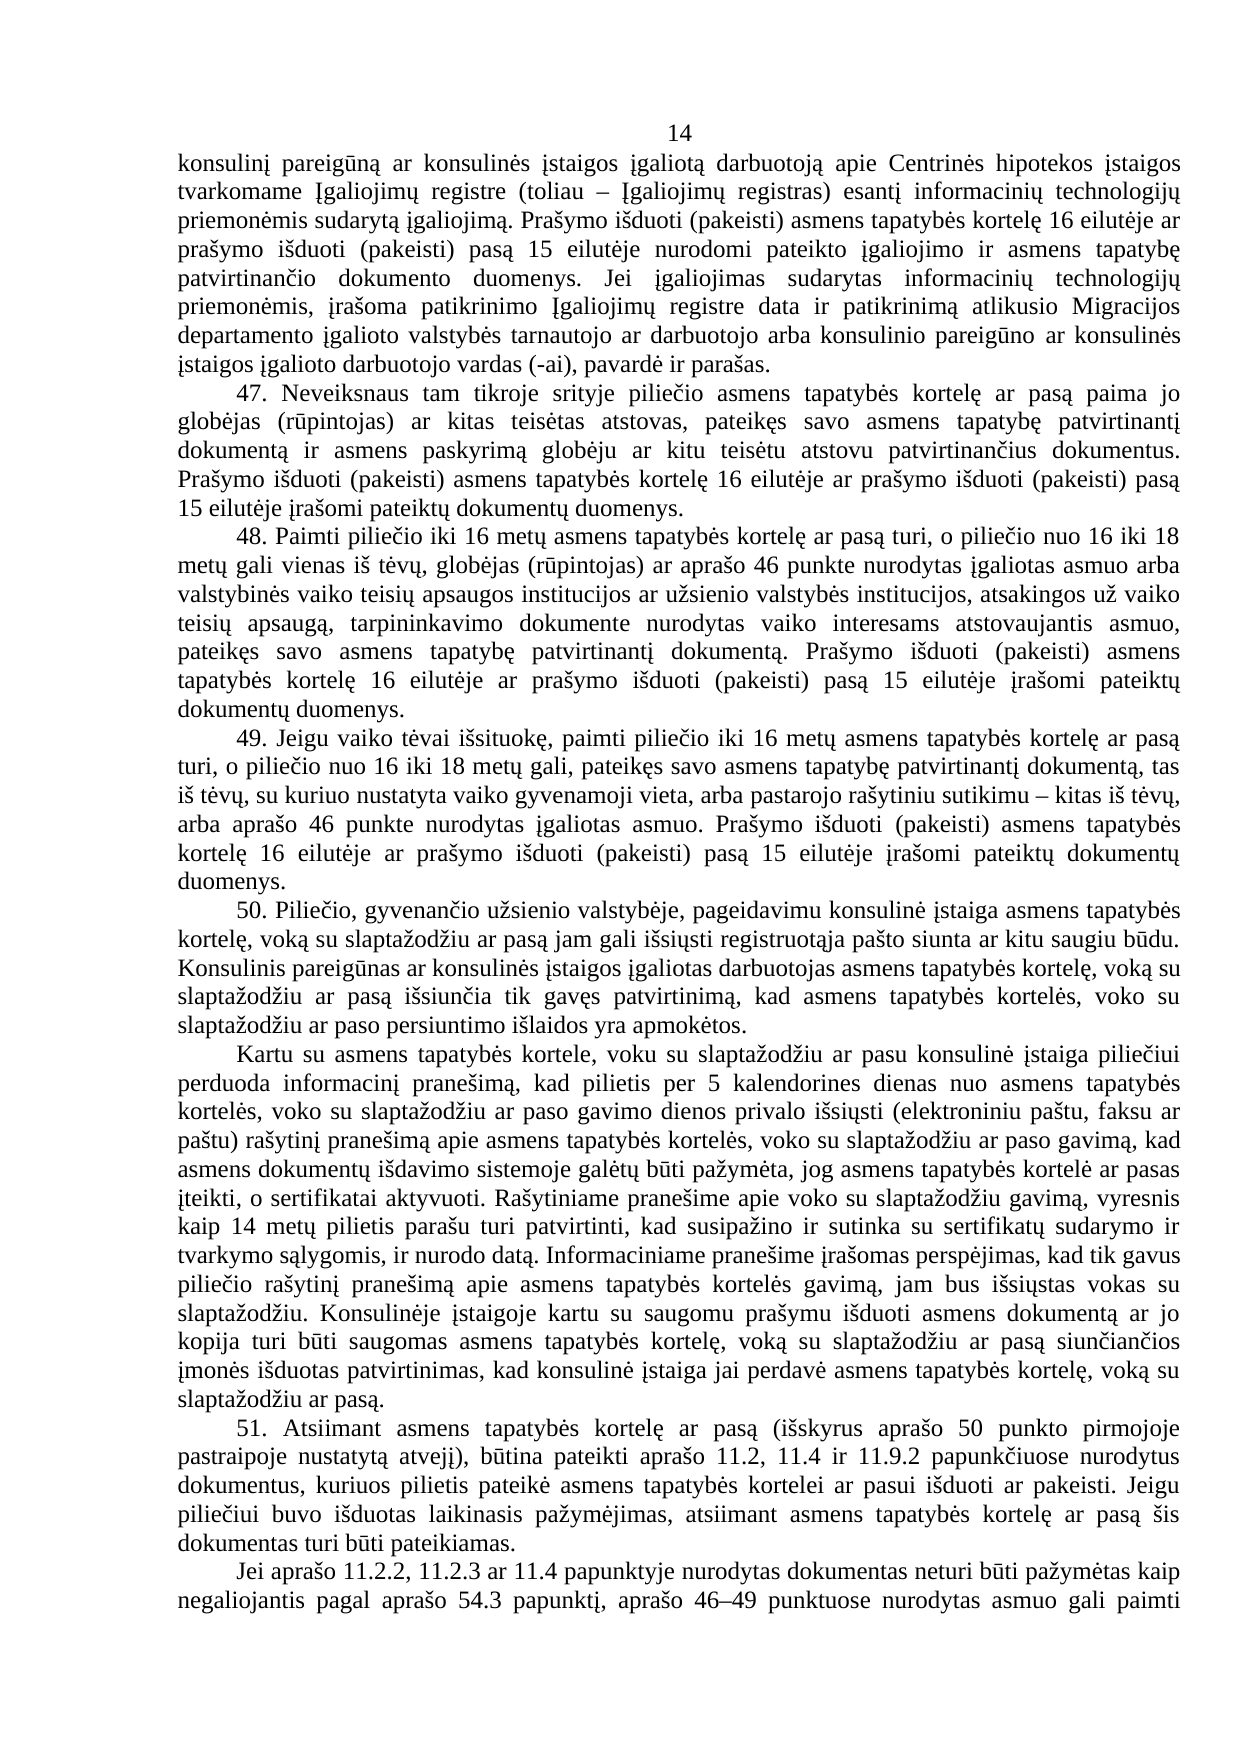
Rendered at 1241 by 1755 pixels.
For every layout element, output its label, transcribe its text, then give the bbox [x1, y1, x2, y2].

text 48. Paimti piliečio iki 16 metų asmens tapatybės kortelę ar pasą turi, o piliečio nuo 16 iki 18 metų gali vienas iš tėvų, globėjas (rūpintojas) ar aprašo 46 punkte nurodytas įgaliotas asmuo arba valstybinės vaiko teisių apsaugos institucijos ar užsienio valstybės institucijos, atsakingos už vaiko teisių apsaugą, tarpininkavimo dokumente nurodytas vaiko interesams atstovaujantis asmuo, pateikęs savo asmens tapatybę patvirtinantį dokumentą. Prašymo išduoti (pakeisti) asmens tapatybės kortelę 16 eilutėje ar prašymo išduoti (pakeisti) pasą 15 eilutėje įrašomi pateiktų dokumentų duomenys. [177, 521, 1181, 723]
text 50. Piliečio, gyvenančio užsienio valstybėje, pageidavimu konsulinė įstaiga asmens tapatybės kortelę, voką su slaptažodžiu ar pasą jam gali išsiųsti registruotąja pašto siunta ar kitu saugiu būdu. Konsulinis pareigūnas ar konsulinės įstaigos įgaliotas darbuotojas asmens tapatybės kortelę, voką su slaptažodžiu ar pasą išsiunčia tik gavęs patvirtinimą, kad asmens tapatybės kortelės, voko su slaptažodžiu ar paso persiuntimo išlaidos yra apmokėtos. [177, 895, 1181, 1039]
text konsulinį pareigūną ar konsulinės įstaigos įgaliotą darbuotoją apie Centrinės hipotekos įstaigos tvarkomame Įgaliojimų registre (toliau – Įgaliojimų registras) esantį informacinių technologijų priemonėmis sudarytą įgaliojimą. Prašymo išduoti (pakeisti) asmens tapatybės kortelę 16 eilutėje ar prašymo išduoti (pakeisti) pasą 15 eilutėje nurodomi pateikto įgaliojimo ir asmens tapatybę patvirtinančio dokumento duomenys. Jei įgaliojimas sudarytas informacinių technologijų priemonėmis, įrašoma patikrinimo Įgaliojimų registre data ir patikrinimą atlikusio Migracijos departamento įgalioto valstybės tarnautojo ar darbuotojo arba konsulinio pareigūno ar konsulinės įstaigos įgalioto darbuotojo vardas (-ai), pavardė ir parašas. [177, 148, 1181, 378]
text 51. Atsiimant asmens tapatybės kortelę ar pasą (išskyrus aprašo 50 punkto pirmojoje pastraipoje nustatytą atvejį), būtina pateikti aprašo 11.2, 11.4 ir 11.9.2 papunkčiuose nurodytus dokumentus, kuriuos pilietis pateikė asmens tapatybės kortelei ar pasui išduoti ar pakeisti. Jeigu piliečiui buvo išduotas laikinasis pažymėjimas, atsiimant asmens tapatybės kortelę ar pasą šis dokumentas turi būti pateikiamas. [177, 1413, 1181, 1556]
text 49. Jeigu vaiko tėvai išsituokę, paimti piliečio iki 16 metų asmens tapatybės kortelę ar pasą turi, o piliečio nuo 16 iki 18 metų gali, pateikęs savo asmens tapatybę patvirtinantį dokumentą, tas iš tėvų, su kuriuo nustatyta vaiko gyvenamoji vieta, arba pastarojo rašytiniu sutikimu – kitas iš tėvų, arba aprašo 46 punkte nurodytas įgaliotas asmuo. Prašymo išduoti (pakeisti) asmens tapatybės kortelę 16 eilutėje ar prašymo išduoti (pakeisti) pasą 15 eilutėje įrašomi pateiktų dokumentų duomenys. [177, 723, 1181, 895]
text Kartu su asmens tapatybės kortele, voku su slaptažodžiu ar pasu konsulinė įstaiga piliečiui perduoda informacinį pranešimą, kad pilietis per 5 kalendorines dienas nuo asmens tapatybės kortelės, voko su slaptažodžiu ar paso gavimo dienos privalo išsiųsti (elektroniniu paštu, faksu ar paštu) rašytinį pranešimą apie asmens tapatybės kortelės, voko su slaptažodžiu ar paso gavimą, kad asmens dokumentų išdavimo sistemoje galėtų būti pažymėta, jog asmens tapatybės kortelė ar pasas įteikti, o sertifikatai aktyvuoti. Rašytiniame pranešime apie voko su slaptažodžiu gavimą, vyresnis kaip 14 metų pilietis parašu turi patvirtinti, kad susipažino ir sutinka su sertifikatų sudarymo ir tvarkymo sąlygomis, ir nurodo datą. Informaciniame pranešime įrašomas perspėjimas, kad tik gavus piliečio rašytinį pranešimą apie asmens tapatybės kortelės gavimą, jam bus išsiųstas vokas su slaptažodžiu. Konsulinėje įstaigoje kartu su saugomu prašymu išduoti asmens dokumentą ar jo kopija turi būti saugomas asmens tapatybės kortelę, voką su slaptažodžiu ar pasą siunčiančios įmonės išduotas patvirtinimas, kad konsulinė įstaiga jai perdavė asmens tapatybės kortelę, voką su slaptažodžiu ar pasą. [177, 1039, 1181, 1413]
text Jei aprašo 11.2.2, 11.2.3 ar 11.4 papunktyje nurodytas dokumentas neturi būti pažymėtas kaip negaliojantis pagal aprašo 54.3 papunktį, aprašo 46–49 punktuose nurodytas asmuo gali paimti [177, 1556, 1181, 1614]
text 47. Neveiksnaus tam tikroje srityje piliečio asmens tapatybės kortelę ar pasą paima jo globėjas (rūpintojas) ar kitas teisėtas atstovas, pateikęs savo asmens tapatybę patvirtinantį dokumentą ir asmens paskyrimą globėju ar kitu teisėtu atstovu patvirtinančius dokumentus. Prašymo išduoti (pakeisti) asmens tapatybės kortelę 16 eilutėje ar prašymo išduoti (pakeisti) pasą 15 eilutėje įrašomi pateiktų dokumentų duomenys. [177, 378, 1181, 521]
